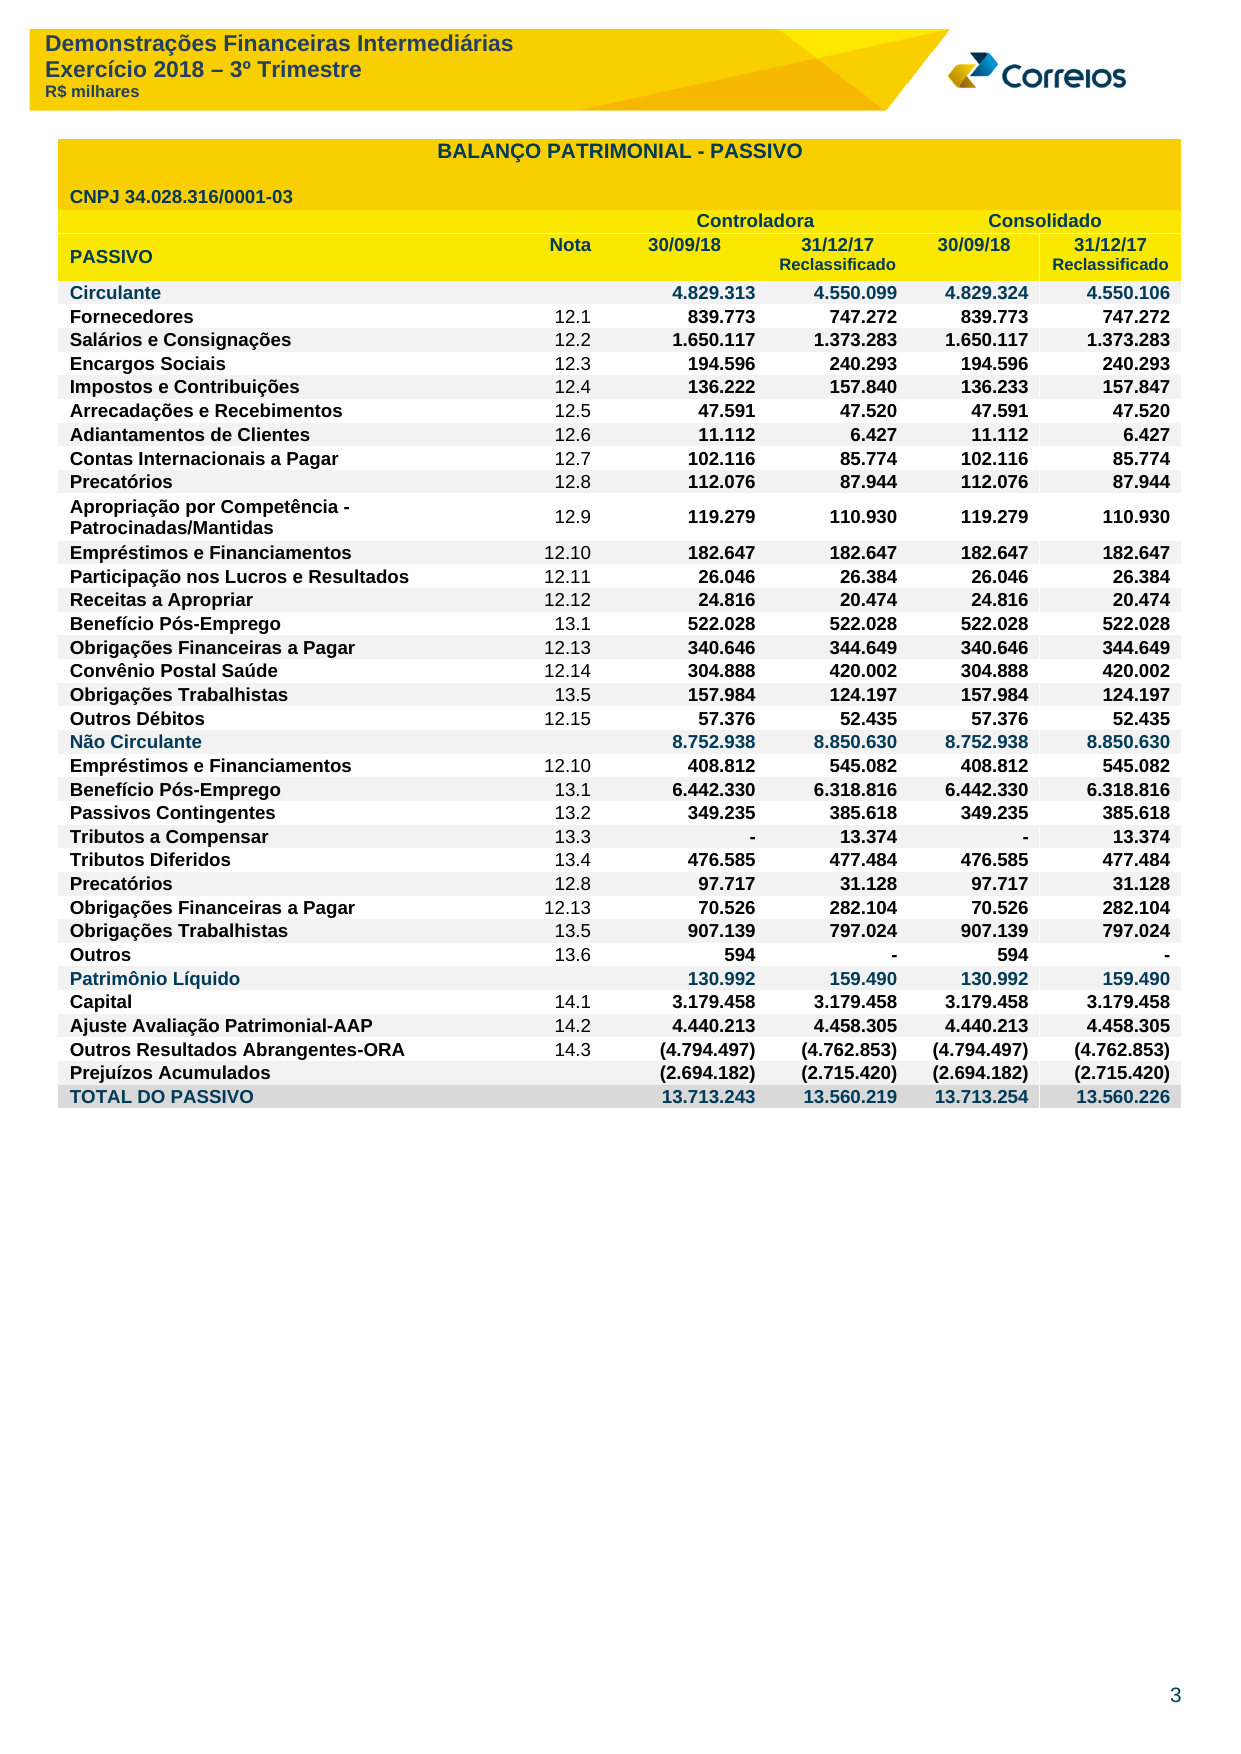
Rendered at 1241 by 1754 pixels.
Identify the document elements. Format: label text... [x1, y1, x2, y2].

table_cell 476.585 [602, 848, 767, 872]
table_cell 182.647 [908, 541, 1039, 564]
table_cell 102.116 [908, 446, 1039, 470]
table_cell Encargos Sociais [58, 352, 506, 375]
table_cell 477.484 [767, 848, 908, 872]
table_cell 1.373.283 [1040, 328, 1181, 352]
table_cell 52.435 [767, 706, 908, 730]
table_cell Precatórios [58, 872, 506, 896]
table_cell Não Circulante [58, 730, 506, 754]
table_cell 8.850.630 [1040, 730, 1181, 754]
table_cell Outros [58, 943, 506, 966]
table_cell 26.384 [1040, 565, 1181, 588]
table_cell Salários e Consignações [58, 328, 506, 352]
table_cell 30/09/18 [602, 234, 767, 281]
table_cell 8.752.938 [908, 730, 1039, 754]
table_cell 157.840 [767, 375, 908, 399]
table_cell 52.435 [1040, 706, 1181, 730]
table_cell 157.984 [908, 683, 1039, 706]
table_cell 26.384 [767, 565, 908, 588]
table_cell (4.762.853) [1040, 1038, 1181, 1061]
table_cell 57.376 [602, 706, 767, 730]
table_cell 349.235 [908, 801, 1039, 824]
table_cell 31/12/17 Reclassificado [767, 234, 908, 281]
table_cell 14.2 [506, 1014, 602, 1037]
table_cell [506, 1085, 602, 1108]
table_cell 13.2 [506, 801, 602, 824]
table_cell 159.490 [767, 966, 908, 990]
table_cell Receitas a Apropriar [58, 588, 506, 612]
table_cell 20.474 [767, 588, 908, 612]
table_cell 6.318.816 [767, 777, 908, 801]
table_cell (2.715.420) [767, 1061, 908, 1085]
table_cell 240.293 [1040, 352, 1181, 375]
table_cell 13.713.254 [908, 1085, 1039, 1108]
table_cell 24.816 [908, 588, 1039, 612]
table_cell Adiantamentos de Clientes [58, 423, 506, 446]
table_cell (4.762.853) [767, 1038, 908, 1061]
table_cell 477.484 [1040, 848, 1181, 872]
table_cell [506, 210, 602, 233]
table_cell 47.591 [908, 399, 1039, 423]
table_cell Convênio Postal Saúde [58, 659, 506, 683]
table_cell 420.002 [767, 659, 908, 683]
table_cell 340.646 [602, 635, 767, 659]
table_cell 12.13 [506, 635, 602, 659]
table_cell 97.717 [602, 872, 767, 896]
table_cell 12.6 [506, 423, 602, 446]
table_cell 13.374 [767, 825, 908, 848]
table_cell 3.179.458 [602, 990, 767, 1014]
table_cell 12.8 [506, 470, 602, 493]
table_cell 12.3 [506, 352, 602, 375]
table_cell 102.116 [602, 446, 767, 470]
table_cell 13.1 [506, 612, 602, 635]
table_cell 13.5 [506, 683, 602, 706]
table_cell 1.650.117 [602, 328, 767, 352]
table_cell 13.1 [506, 777, 602, 801]
table_cell Capital [58, 990, 506, 1014]
table_cell 12.4 [506, 375, 602, 399]
table_cell 12.9 [506, 494, 602, 541]
table_cell 70.526 [908, 896, 1039, 919]
table_cell 26.046 [602, 565, 767, 588]
table_cell 545.082 [767, 754, 908, 777]
table_cell 182.647 [602, 541, 767, 564]
table_cell 26.046 [908, 565, 1039, 588]
table_cell Passivos Contingentes [58, 801, 506, 824]
table_cell 12.13 [506, 896, 602, 919]
table_cell Empréstimos e Financiamentos [58, 541, 506, 564]
table_cell Nota [506, 234, 602, 281]
table_cell 85.774 [1040, 446, 1181, 470]
table_cell 124.197 [1040, 683, 1181, 706]
table_cell 47.520 [767, 399, 908, 423]
table_cell 119.279 [908, 494, 1039, 541]
table_cell 119.279 [602, 494, 767, 541]
table_cell 3.179.458 [908, 990, 1039, 1014]
table_cell - [767, 943, 908, 966]
table_cell Obrigações Financeiras a Pagar [58, 896, 506, 919]
table_cell 476.585 [908, 848, 1039, 872]
table_cell 12.10 [506, 754, 602, 777]
table_cell Empréstimos e Financiamentos [58, 754, 506, 777]
table_cell PASSIVO [58, 234, 506, 281]
picture [29, 29, 1152, 111]
table_cell - [1040, 943, 1181, 966]
table_cell 6.318.816 [1040, 777, 1181, 801]
table_cell [506, 730, 602, 754]
table_cell 4.550.106 [1040, 281, 1181, 304]
table_cell 97.717 [908, 872, 1039, 896]
table_cell 4.829.324 [908, 281, 1039, 304]
table_cell Prejuízos Acumulados [58, 1061, 506, 1085]
table_cell 31/12/17 Reclassificado [1040, 234, 1181, 281]
table_cell 124.197 [767, 683, 908, 706]
table_cell 182.647 [1040, 541, 1181, 564]
table_cell 13.560.226 [1040, 1085, 1181, 1108]
table_cell Fornecedores [58, 304, 506, 328]
table_cell 136.222 [602, 375, 767, 399]
table_cell 13.5 [506, 919, 602, 943]
table_cell (4.794.497) [602, 1038, 767, 1061]
table_cell 47.520 [1040, 399, 1181, 423]
table_cell 594 [602, 943, 767, 966]
table_cell 8.850.630 [767, 730, 908, 754]
table_cell 6.427 [767, 423, 908, 446]
table_cell 14.1 [506, 990, 602, 1014]
table_cell 12.10 [506, 541, 602, 564]
table_cell Impostos e Contribuições [58, 375, 506, 399]
table_cell 112.076 [602, 470, 767, 493]
table_cell 344.649 [767, 635, 908, 659]
table_cell 408.812 [908, 754, 1039, 777]
table_cell Controladora [602, 210, 908, 233]
table_cell 1.373.283 [767, 328, 908, 352]
table_cell 545.082 [1040, 754, 1181, 777]
table_cell 57.376 [908, 706, 1039, 730]
table_cell 13.6 [506, 943, 602, 966]
table_cell 304.888 [602, 659, 767, 683]
table_cell 747.272 [1040, 304, 1181, 328]
table_cell 110.930 [767, 494, 908, 541]
table_cell 408.812 [602, 754, 767, 777]
table_cell Benefício Pós-Emprego [58, 777, 506, 801]
table_cell 4.550.099 [767, 281, 908, 304]
table_cell 522.028 [767, 612, 908, 635]
table_cell Circulante [58, 281, 506, 304]
table_cell 1.650.117 [908, 328, 1039, 352]
table_cell 194.596 [908, 352, 1039, 375]
table_cell 282.104 [1040, 896, 1181, 919]
table_cell (2.715.420) [1040, 1061, 1181, 1085]
table_cell 110.930 [1040, 494, 1181, 541]
table_cell (4.794.497) [908, 1038, 1039, 1061]
table_cell 3.179.458 [1040, 990, 1181, 1014]
table_cell 12.8 [506, 872, 602, 896]
table_cell 14.3 [506, 1038, 602, 1061]
table_cell 13.3 [506, 825, 602, 848]
table_cell BALANÇO PATRIMONIAL - PASSIVO [58, 139, 1181, 186]
table_cell 304.888 [908, 659, 1039, 683]
table_cell 240.293 [767, 352, 908, 375]
table_cell [506, 966, 602, 990]
table_cell Obrigações Trabalhistas [58, 683, 506, 706]
table_cell 12.5 [506, 399, 602, 423]
table_cell 12.14 [506, 659, 602, 683]
table_cell 87.944 [767, 470, 908, 493]
table_cell - [908, 825, 1039, 848]
table_cell - [602, 825, 767, 848]
table_cell Ajuste Avaliação Patrimonial-AAP [58, 1014, 506, 1037]
table_cell Benefício Pós-Emprego [58, 612, 506, 635]
table_cell Participação nos Lucros e Resultados [58, 565, 506, 588]
table_cell 130.992 [602, 966, 767, 990]
table_cell 70.526 [602, 896, 767, 919]
table_cell 12.15 [506, 706, 602, 730]
table_cell 12.2 [506, 328, 602, 352]
table_cell Obrigações Financeiras a Pagar [58, 635, 506, 659]
table_cell 839.773 [602, 304, 767, 328]
table_cell 797.024 [1040, 919, 1181, 943]
table_cell 130.992 [908, 966, 1039, 990]
table_cell 12.1 [506, 304, 602, 328]
table_cell 839.773 [908, 304, 1039, 328]
table_cell 194.596 [602, 352, 767, 375]
table_cell Outros Resultados Abrangentes-ORA [58, 1038, 506, 1061]
table_cell 20.474 [1040, 588, 1181, 612]
table_cell 4.440.213 [602, 1014, 767, 1037]
table_cell 159.490 [1040, 966, 1181, 990]
table_cell 522.028 [1040, 612, 1181, 635]
table_cell 747.272 [767, 304, 908, 328]
table_cell 4.829.313 [602, 281, 767, 304]
table_cell 282.104 [767, 896, 908, 919]
table_cell 157.847 [1040, 375, 1181, 399]
table_cell 31.128 [1040, 872, 1181, 896]
table_cell 13.713.243 [602, 1085, 767, 1108]
table_cell 85.774 [767, 446, 908, 470]
table_cell 594 [908, 943, 1039, 966]
table_cell [58, 210, 506, 233]
table_cell 522.028 [908, 612, 1039, 635]
table_cell 349.235 [602, 801, 767, 824]
table_cell 12.12 [506, 588, 602, 612]
table_cell 4.440.213 [908, 1014, 1039, 1037]
table_cell Contas Internacionais a Pagar [58, 446, 506, 470]
table_cell Obrigações Trabalhistas [58, 919, 506, 943]
table_cell 13.374 [1040, 825, 1181, 848]
table_cell 344.649 [1040, 635, 1181, 659]
table_cell 907.139 [908, 919, 1039, 943]
table_cell 12.11 [506, 565, 602, 588]
table_cell 420.002 [1040, 659, 1181, 683]
table_cell Patrimônio Líquido [58, 966, 506, 990]
table_cell 385.618 [1040, 801, 1181, 824]
table_cell Precatórios [58, 470, 506, 493]
table_cell Arrecadações e Recebimentos [58, 399, 506, 423]
table_cell 6.442.330 [908, 777, 1039, 801]
table_cell CNPJ 34.028.316/0001-03 [58, 186, 1181, 210]
table_cell [506, 281, 602, 304]
table_cell 11.112 [908, 423, 1039, 446]
table_cell 182.647 [767, 541, 908, 564]
table_cell 30/09/18 [908, 234, 1039, 281]
table_cell 87.944 [1040, 470, 1181, 493]
table_cell 6.427 [1040, 423, 1181, 446]
table_cell 136.233 [908, 375, 1039, 399]
table_cell 24.816 [602, 588, 767, 612]
table_cell 3.179.458 [767, 990, 908, 1014]
table_cell 8.752.938 [602, 730, 767, 754]
table_cell 13.4 [506, 848, 602, 872]
table_cell (2.694.182) [908, 1061, 1039, 1085]
table_cell TOTAL DO PASSIVO [58, 1085, 506, 1108]
table_cell 907.139 [602, 919, 767, 943]
table_cell 4.458.305 [1040, 1014, 1181, 1037]
table_cell 12.7 [506, 446, 602, 470]
table_cell 31.128 [767, 872, 908, 896]
table_cell 385.618 [767, 801, 908, 824]
table_cell Tributos a Compensar [58, 825, 506, 848]
table_cell Outros Débitos [58, 706, 506, 730]
table_cell 6.442.330 [602, 777, 767, 801]
table_cell 13.560.219 [767, 1085, 908, 1108]
table_cell 522.028 [602, 612, 767, 635]
table_cell Apropriação por Competência - Patrocinadas/Mantidas [58, 494, 506, 541]
table_cell 11.112 [602, 423, 767, 446]
table_cell Tributos Diferidos [58, 848, 506, 872]
table_cell [506, 1061, 602, 1085]
table_cell 157.984 [602, 683, 767, 706]
table_cell Consolidado [908, 210, 1181, 233]
table_cell 797.024 [767, 919, 908, 943]
table_cell 340.646 [908, 635, 1039, 659]
table_cell 47.591 [602, 399, 767, 423]
table_cell (2.694.182) [602, 1061, 767, 1085]
table_cell 4.458.305 [767, 1014, 908, 1037]
table_cell 112.076 [908, 470, 1039, 493]
